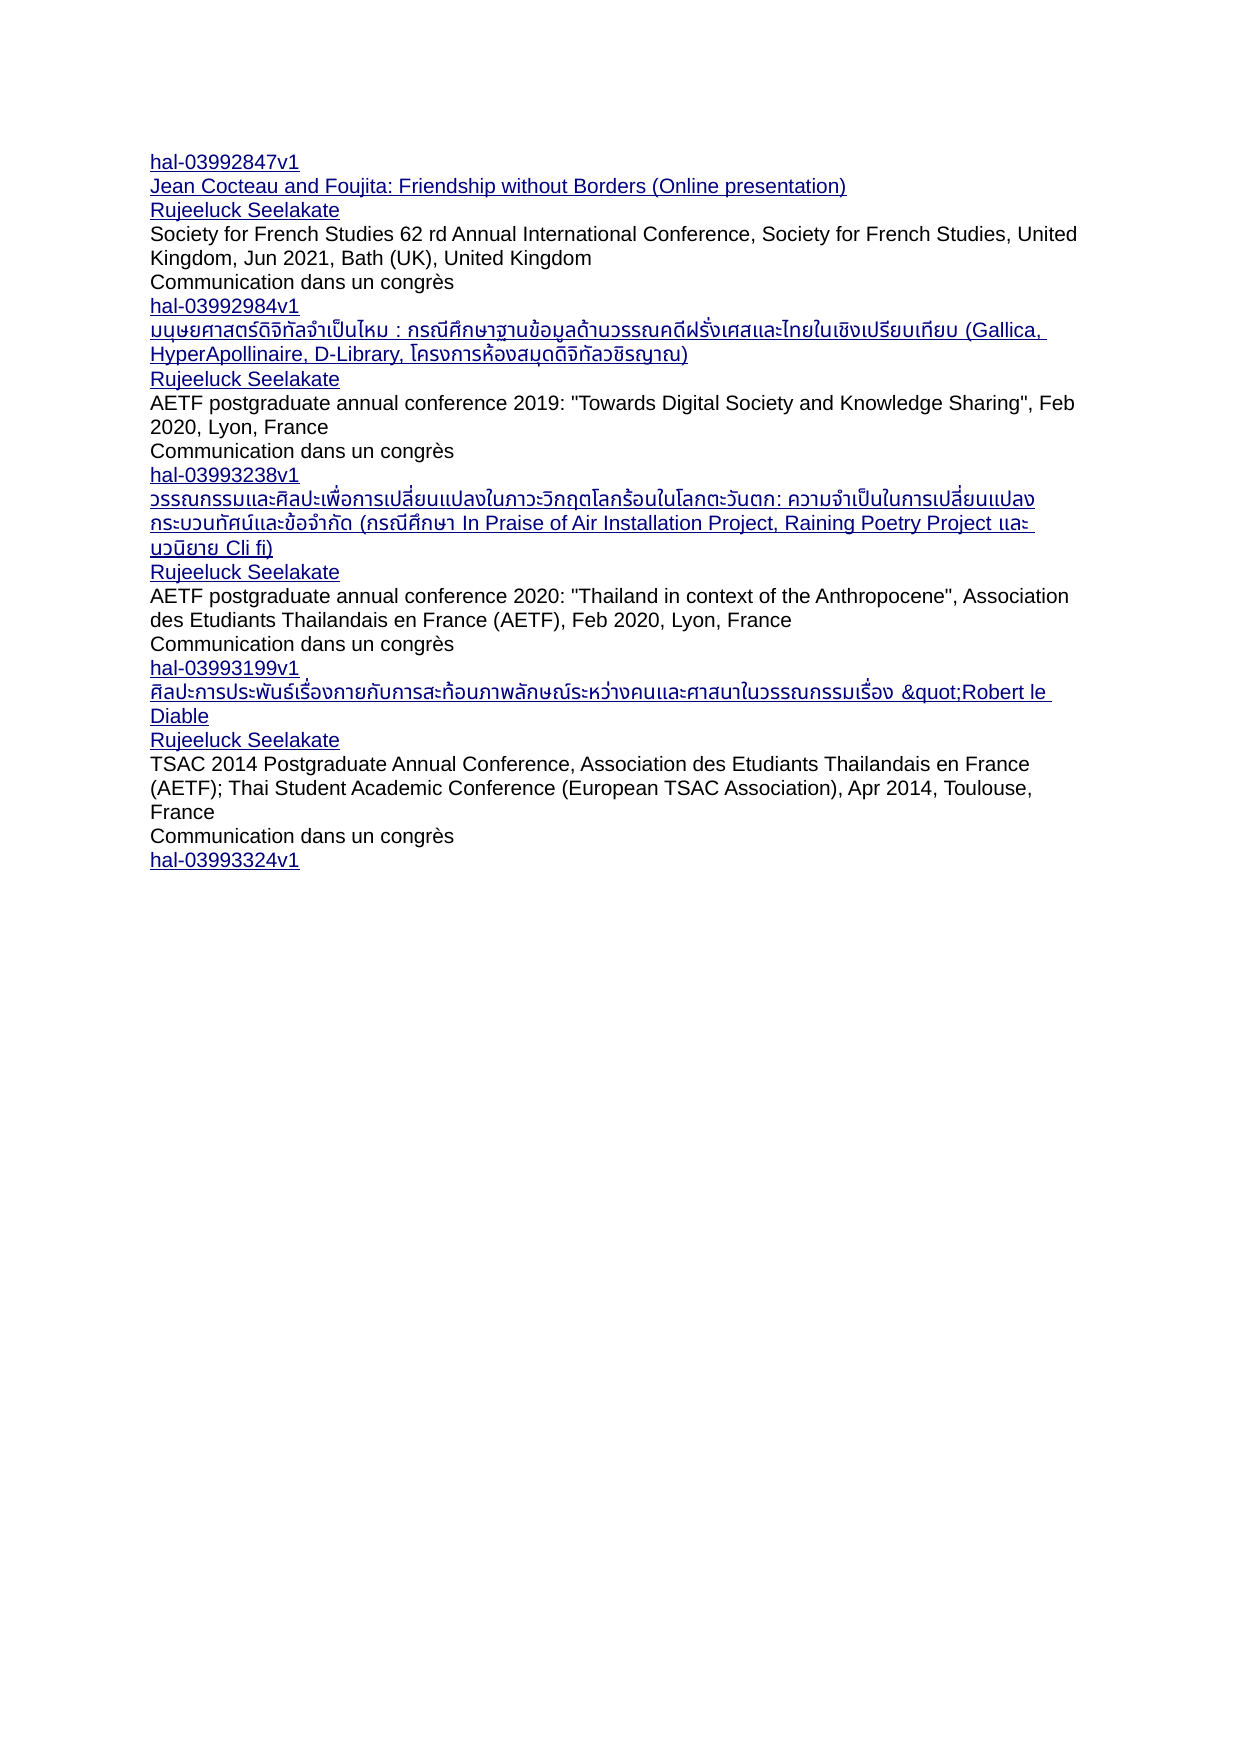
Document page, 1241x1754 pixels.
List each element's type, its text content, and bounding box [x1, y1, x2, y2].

table_cell hal-03992847v1 [150, 150, 1090, 174]
table_cell วรรณกรรมและศิลปะเพื่อการเปลี่ยนแปลงในภาวะวิกฤตโลกร้อนในโลกตะวันตก: ความจำเป็นในการเปลี่ยนแปลงกระบวนทัศน์และข้อจำกัด (กรณีศึกษา In Praise of Air Installation Project, Raining Poetry Project และ นวนิยาย Cli fi) Rujeeluck Seelakate AETF postgraduate annual conference 2020: "Thailand in context of the Anthropocene", Association des Etudiants Thailandais en France (AETF), Feb 2020, Lyon, France Communication dans un congrès hal-03993199v1 [150, 486, 1090, 680]
table_cell Jean Cocteau and Foujita: Friendship without Borders (Online presentation) Rujeeluck Seelakate Society for French Studies 62 rd Annual International Conference, Society for French Studies, United Kingdom, Jun 2021, Bath (UK), United Kingdom Communication dans un congrès hal-03992984v1 [150, 174, 1090, 318]
table_cell มนุษยศาสตร์ดิจิทัลจําเป็นไหม : กรณีศึกษาฐานข้อมูลด้านวรรณคดีฝรั่งเศสและไทยในเชิงเปรียบเทียบ (Gallica, HyperApollinaire, D-Library, โครงการห้องสมุดดิจิทัลวชิรญาณ) Rujeeluck Seelakate AETF postgraduate annual conference 2019: "Towards Digital Society and Knowledge Sharing", Feb 2020, Lyon, France Communication dans un congrès hal-03993238v1 [150, 318, 1090, 486]
table_cell ศิลปะการประพันธ์เรื่องกายกับการสะท้อนภาพลักษณ์ระหว่างคนและศาสนาในวรรณกรรมเรื่อง &quot;Robert le Diable Rujeeluck Seelakate TSAC 2014 Postgraduate Annual Conference, Association des Etudiants Thailandais en France (AETF); Thai Student Academic Conference (European TSAC Association), Apr 2014, Toulouse, France Communication dans un congrès hal-03993324v1 [150, 680, 1090, 872]
